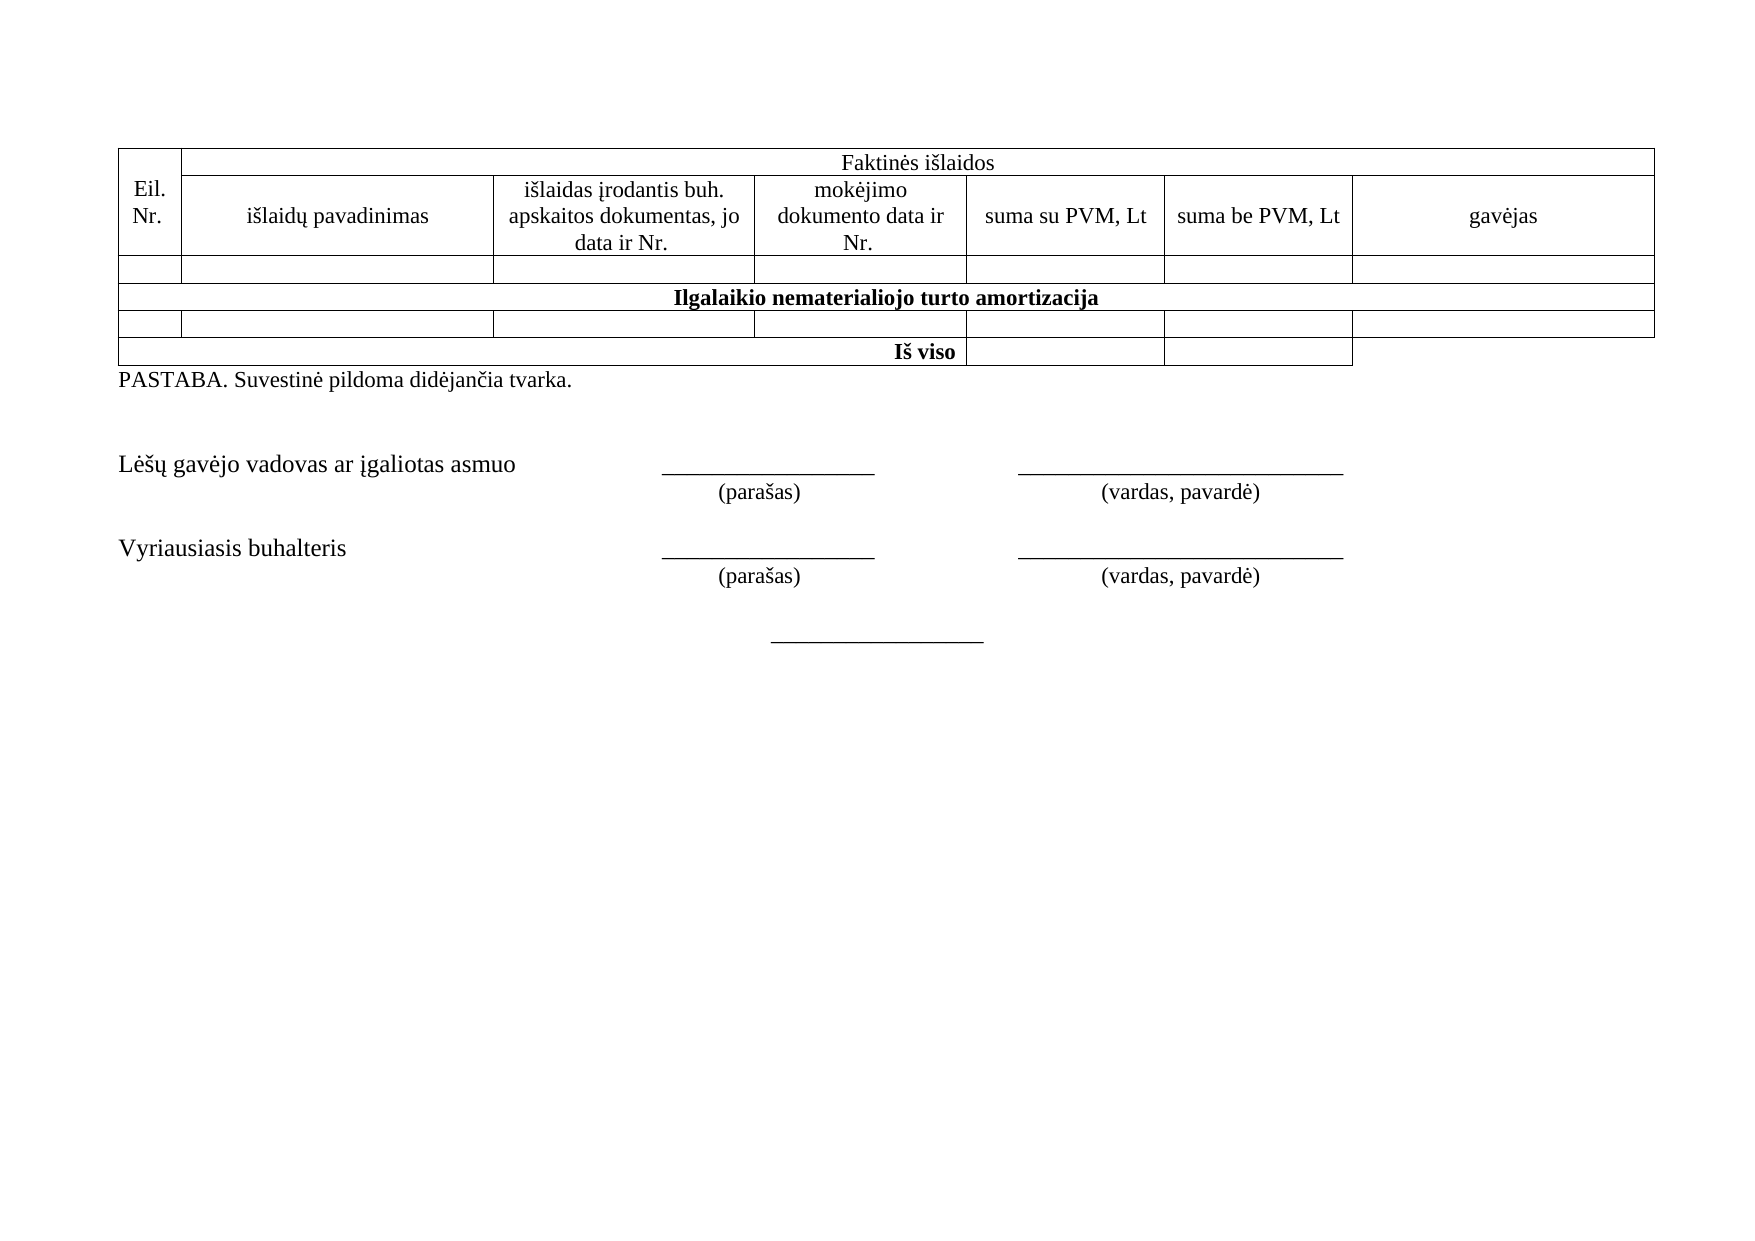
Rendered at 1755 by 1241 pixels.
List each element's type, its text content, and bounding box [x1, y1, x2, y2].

table_cell [1353, 338, 1654, 365]
table_header Faktinės išlaidos [182, 149, 1654, 175]
text _________________ [118, 617, 1636, 646]
table_cell [755, 311, 966, 337]
text Lėšų gavėjo vadovas ar įgaliotas asmuo _________________ __________________________ [118, 449, 1636, 478]
table_cell gavėjas [1353, 176, 1654, 255]
table_cell [755, 256, 966, 282]
table_cell suma su PVM, Lt [967, 176, 1164, 255]
table_cell [967, 338, 1164, 365]
table_cell Iš viso [119, 338, 966, 365]
table_cell suma be PVM, Lt [1165, 176, 1352, 255]
table_cell [119, 311, 181, 337]
table_cell [182, 311, 493, 337]
table_cell [967, 256, 1164, 282]
table_cell Ilgalaikio nematerialiojo turto amortizacija [119, 284, 1654, 310]
table_cell [967, 311, 1164, 337]
text (parašas) (vardas, pavardė) [718, 478, 1636, 505]
table_cell išlaidas įrodantis buh. apskaitos dokumentas, jo data ir Nr. [494, 176, 754, 255]
table_cell išlaidų pavadinimas [182, 176, 493, 255]
table_cell [119, 256, 181, 282]
table_cell [1165, 256, 1352, 282]
table_cell [1165, 338, 1352, 365]
text Pastaba. Suvestinė pildoma didėjančia tvarka. [118, 366, 1636, 392]
text (parašas) (vardas, pavardė) [718, 562, 1636, 588]
table_cell [494, 256, 754, 282]
table_cell [1165, 311, 1352, 337]
table_cell [1353, 256, 1654, 282]
table_cell [182, 256, 493, 282]
table_header Eil. Nr. [119, 149, 181, 255]
table_cell mokėjimo dokumento data ir Nr. [755, 176, 966, 255]
text Vyriausiasis buhalteris _________________ __________________________ [118, 533, 1636, 562]
table_cell [1353, 311, 1654, 337]
table_cell [494, 311, 754, 337]
